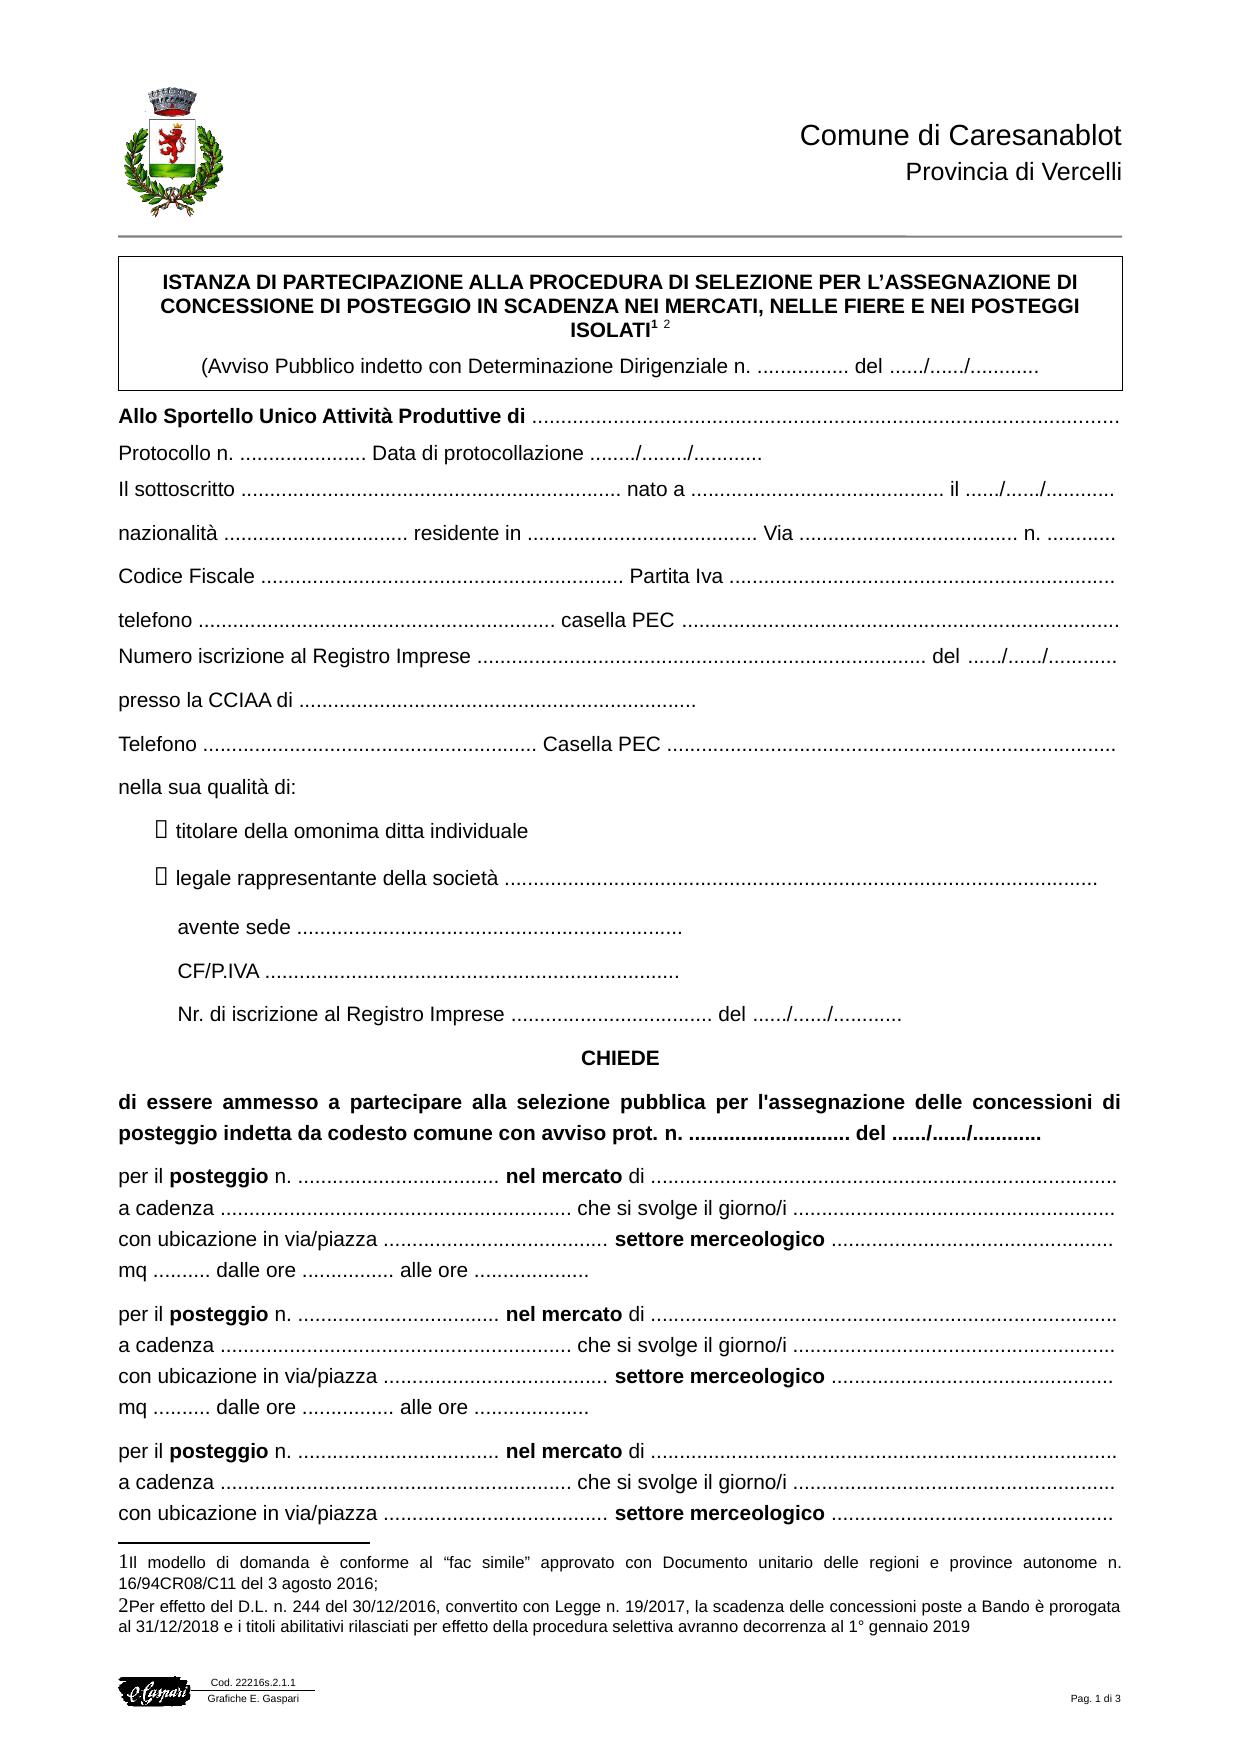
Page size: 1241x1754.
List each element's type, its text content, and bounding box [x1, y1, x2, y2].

text per il posteggio n. ................................... nel mercato di ................................................................................. a cadenza ............................................................. che si svolge il giorno/i ........................................................ con ubicazione in via/piazza ....................................... settore merceologico ................................................. mq .......... dalle ore ................ alle ore .................... [118, 1301, 1122, 1419]
text Il sottoscritto .................................................................. nato a ............................................ il ....../....../............ [118, 477, 1122, 501]
text Protocollo n. ...................... Data di protocollazione ......../......../............ [118, 440, 1122, 464]
picture [122, 87, 224, 219]
text CHIEDE [118, 1046, 1122, 1070]
text  legale rappresentante della società ....................................................................................................... [153, 858, 1122, 892]
text Telefono .......................................................... Casella PEC .............................................................................. [118, 731, 1122, 755]
text nazionalità ................................ residente in ........................................ Via ...................................... n. ............ [118, 520, 1122, 544]
text CF/P.IVA ........................................................................ [177, 958, 1122, 982]
text Numero iscrizione al Registro Imprese .............................................................................. del ....../....../............ [118, 644, 1122, 668]
text per il posteggio n. ................................... nel mercato di ................................................................................. a cadenza ............................................................. che si svolge il giorno/i ........................................................ con ubicazione in via/piazza ....................................... settore merceologico ................................................. mq .......... dalle ore ................ alle ore .................... [118, 1164, 1122, 1282]
table_header ISTANZA DI PARTECIPAZIONE ALLA PROCEDURA DI SELEZIONE PER L’ASSEGNAZIONE DI CONCESSIONE DI POSTEGGIO IN SCADENZA NEI MERCATI, NELLE FIERE E NEI POSTEGGI ISOLATI (Avviso Pubblico indetto con Determinazione Dirigenziale n. ................ del ....../....../............ [119, 257, 1122, 390]
text Codice Fiscale ............................................................... Partita Iva ................................................................... [118, 564, 1122, 588]
text Comune di Caresanablot [224, 118, 1122, 152]
picture [117, 1675, 191, 1707]
text Allo Sportello Unico Attività Produttive di [118, 404, 1122, 428]
text avente sede ................................................................... [177, 915, 1122, 939]
text Provincia di Vercelli [224, 157, 1122, 185]
text nella sua qualità di: [118, 775, 1122, 799]
text Nr. di iscrizione al Registro Imprese ................................... del ....../....../............ [177, 1002, 1122, 1026]
text telefono .............................................................. casella PEC ............................................................................ [118, 608, 1122, 632]
text di essere ammesso a partecipare alla selezione pubblica per l'assegnazione delle concessioni di posteggio indetta da codesto comune con avviso prot. n. ............................ del ....../....../............ [118, 1089, 1122, 1144]
text per il posteggio n. ................................... nel mercato di ................................................................................. a cadenza ............................................................. che si svolge il giorno/i ........................................................ con ubicazione in via/piazza ....................................... settore merceologico ................................................. [118, 1438, 1122, 1525]
text  titolare della omonima ditta individuale [153, 812, 1122, 846]
text presso la CCIAA di ..................................................................... [118, 688, 1122, 712]
